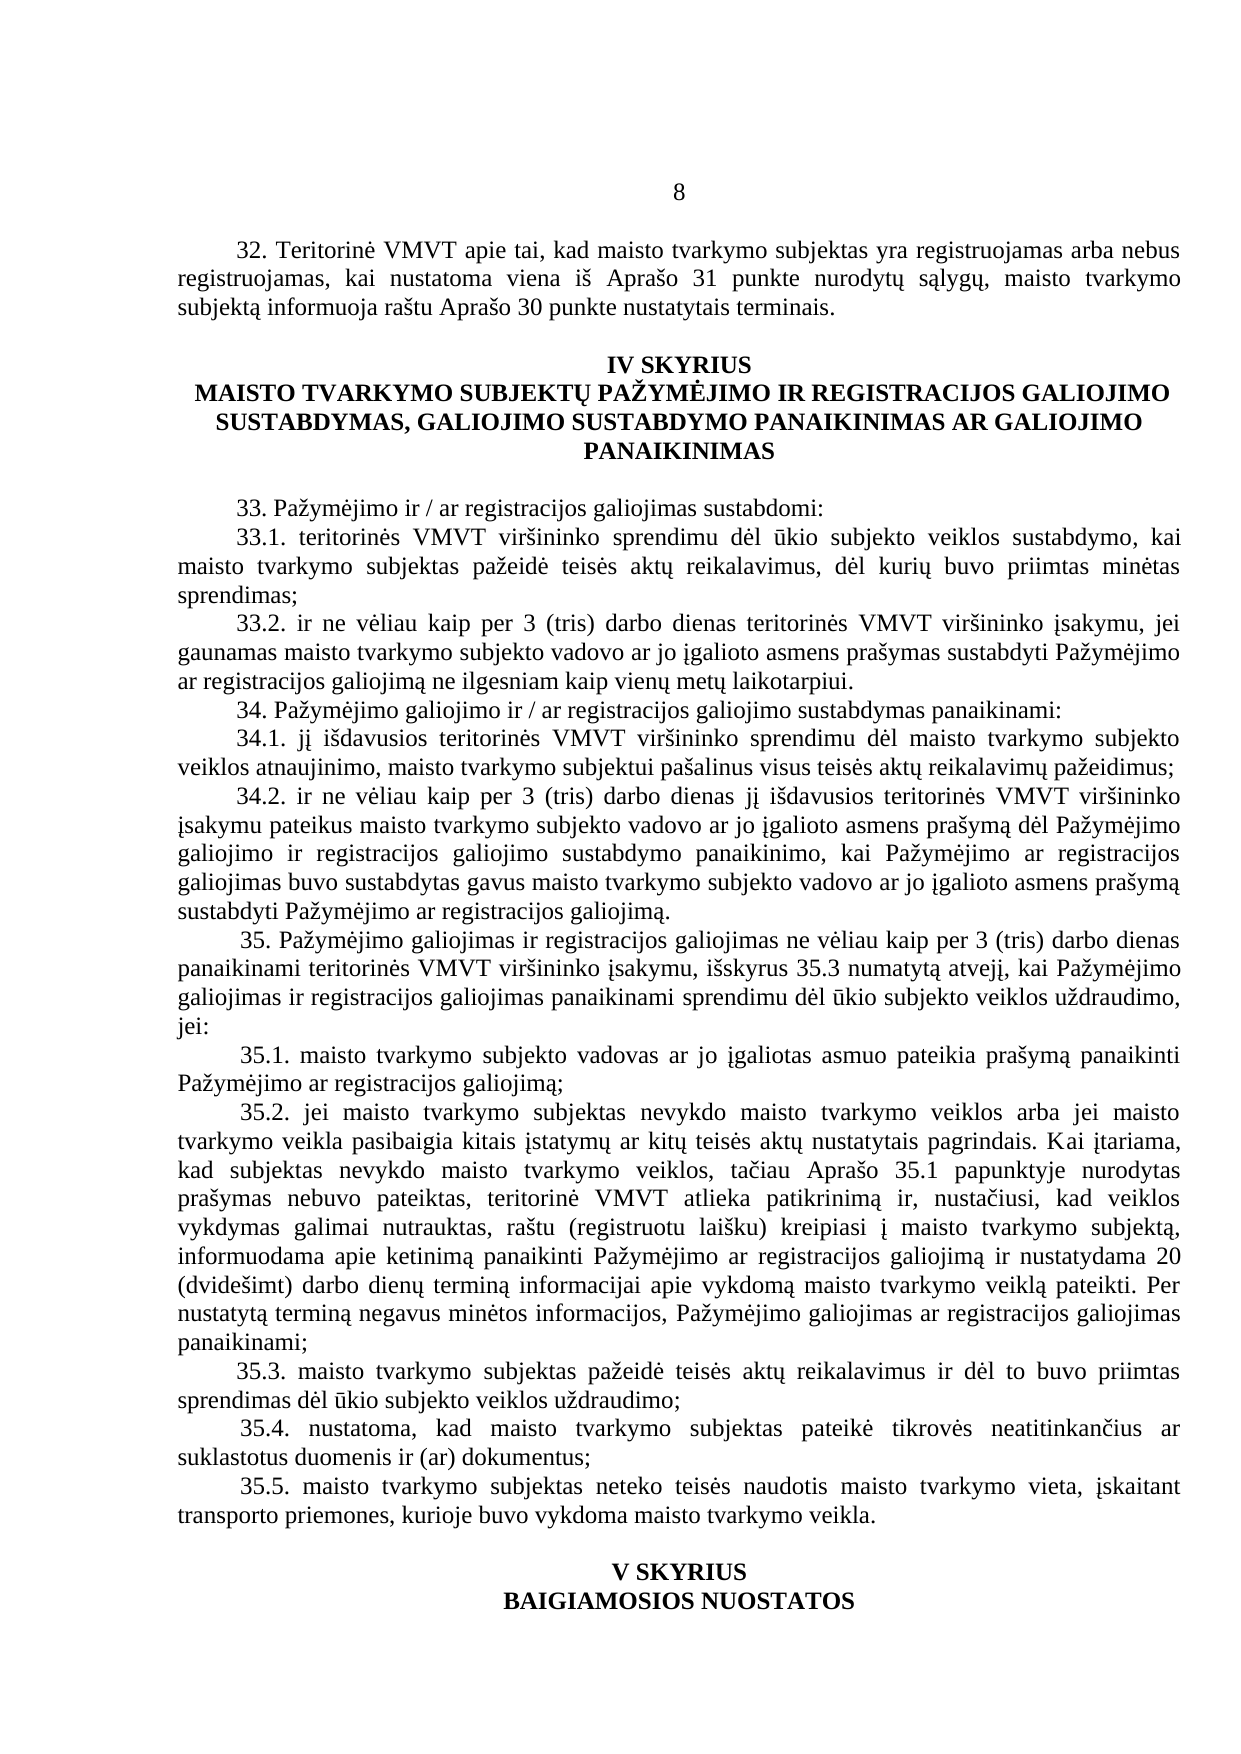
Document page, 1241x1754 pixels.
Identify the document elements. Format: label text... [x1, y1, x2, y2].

text 35.2. jei maisto tvarkymo subjektas nevykdo maisto tvarkymo veiklos arba jei maisto tvarkymo veikla pasibaigia kitais įstatymų ar kitų teisės aktų nustatytais pagrindais. Kai įtariama, kad subjektas nevykdo maisto tvarkymo veiklos, tačiau Aprašo 35.1 papunktyje nurodytas prašymas nebuvo pateiktas, teritorinė VMVT atlieka patikrinimą ir, nustačiusi, kad veiklos vykdymas galimai nutrauktas, raštu (registruotu laišku) kreipiasi į maisto tvarkymo subjektą, informuodama apie ketinimą panaikinti Pažymėjimo ar registracijos galiojimą ir nustatydama 20 (dvidešimt) darbo dienų terminą informacijai apie vykdomą maisto tvarkymo veiklą pateikti. Per nustatytą terminą negavus minėtos informacijos, Pažymėjimo galiojimas ar registracijos galiojimas panaikinami; [177, 1097, 1181, 1356]
text BAIGIAMOSIOS NUOSTATOS [177, 1586, 1181, 1615]
text 34. Pažymėjimo galiojimo ir / ar registracijos galiojimo sustabdymas panaikinami: [177, 695, 1181, 723]
text IV SKYRIUS [177, 350, 1181, 378]
text 33.2. ir ne vėliau kaip per 3 (tris) darbo dienas teritorinės VMVT viršininko įsakymu, jei gaunamas maisto tvarkymo subjekto vadovo ar jo įgalioto asmens prašymas sustabdyti Pažymėjimo ar registracijos galiojimą ne ilgesniam kaip vienų metų laikotarpiui. [177, 608, 1181, 695]
text 33.1. teritorinės VMVT viršininko sprendimu dėl ūkio subjekto veiklos sustabdymo, kai maisto tvarkymo subjektas pažeidė teisės aktų reikalavimus, dėl kurių buvo priimtas minėtas sprendimas; [177, 522, 1181, 608]
text 34.2. ir ne vėliau kaip per 3 (tris) darbo dienas jį išdavusios teritorinės VMVT viršininko įsakymu pateikus maisto tvarkymo subjekto vadovo ar jo įgalioto asmens prašymą dėl Pažymėjimo galiojimo ir registracijos galiojimo sustabdymo panaikinimo, kai Pažymėjimo ar registracijos galiojimas buvo sustabdytas gavus maisto tvarkymo subjekto vadovo ar jo įgalioto asmens prašymą sustabdyti Pažymėjimo ar registracijos galiojimą. [177, 781, 1181, 925]
text 35.4. nustatoma, kad maisto tvarkymo subjektas pateikė tikrovės neatitinkančius ar suklastotus duomenis ir (ar) dokumentus; [177, 1413, 1181, 1471]
text maisto tvarkymo subjektų PAŽYMĖJIMO ir registraCijos GALIOJIMO SUSTABDYMAS, GALIOJIMO SUSTABDYMO PANAIKINIMAS AR GALIOJIMO PANAIKINIMAS [177, 378, 1181, 465]
text 34.1. jį išdavusios teritorinės VMVT viršininko sprendimu dėl maisto tvarkymo subjekto veiklos atnaujinimo, maisto tvarkymo subjektui pašalinus visus teisės aktų reikalavimų pažeidimus; [177, 723, 1181, 781]
text 35.1. maisto tvarkymo subjekto vadovas ar jo įgaliotas asmuo pateikia prašymą panaikinti Pažymėjimo ar registracijos galiojimą; [177, 1040, 1181, 1097]
text 35.3. maisto tvarkymo subjektas pažeidė teisės aktų reikalavimus ir dėl to buvo priimtas sprendimas dėl ūkio subjekto veiklos uždraudimo; [177, 1356, 1181, 1413]
text 33. Pažymėjimo ir / ar registracijos galiojimas sustabdomi: [177, 493, 1181, 522]
text 35.5. maisto tvarkymo subjektas neteko teisės naudotis maisto tvarkymo vieta, įskaitant transporto priemones, kurioje buvo vykdoma maisto tvarkymo veikla. [177, 1471, 1181, 1528]
text 35. Pažymėjimo galiojimas ir registracijos galiojimas ne vėliau kaip per 3 (tris) darbo dienas panaikinami teritorinės VMVT viršininko įsakymu, išskyrus 35.3 numatytą atvejį, kai Pažymėjimo galiojimas ir registracijos galiojimas panaikinami sprendimu dėl ūkio subjekto veiklos uždraudimo, jei: [177, 925, 1181, 1040]
text V SKYRIUS [177, 1557, 1181, 1586]
text 32. Teritorinė VMVT apie tai, kad maisto tvarkymo subjektas yra registruojamas arba nebus registruojamas, kai nustatoma viena iš Aprašo 31 punkte nurodytų sąlygų, maisto tvarkymo subjektą informuoja raštu Aprašo 30 punkte nustatytais terminais. [177, 235, 1181, 321]
